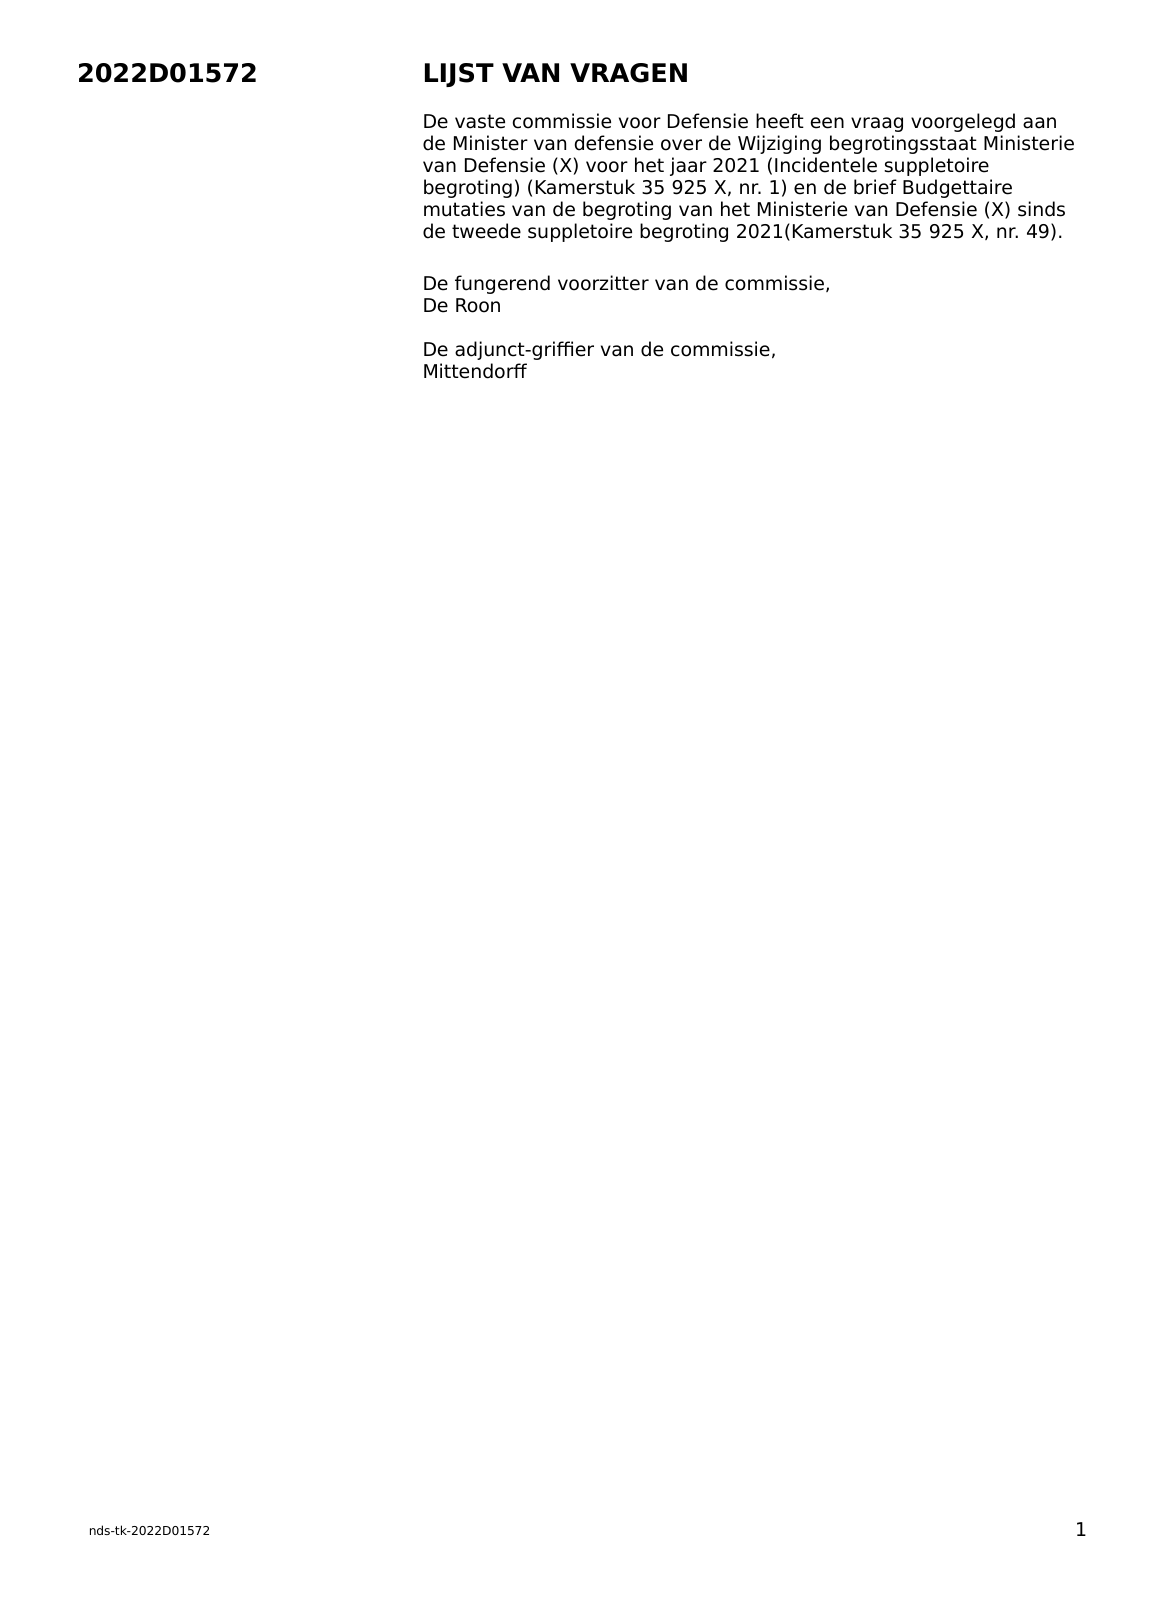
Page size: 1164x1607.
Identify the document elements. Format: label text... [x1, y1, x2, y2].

text De vaste commissie voor Defensie heeft een vraag voorgelegd aan de Minister van defensie over de Wijziging begrotingsstaat Ministerie van Defensie (X) voor het jaar 2021 (Incidentele suppletoire begroting) (Kamerstuk 35 925 X, nr. 1) en de brief Budgettaire mutaties van de begroting van het Ministerie van Defensie (X) sinds de tweede suppletoire begroting 2021(Kamerstuk 35 925 X, nr. 49). [422, 111, 1087, 243]
text De adjunct-griffier van de commissie, Mittendorff [422, 339, 1087, 383]
text 2022D01572 LIJST VAN VRAGEN [77, 59, 1087, 89]
text De fungerend voorzitter van de commissie, De Roon [422, 273, 1087, 317]
text nds-tk-2022D01572 [88, 1524, 323, 1538]
